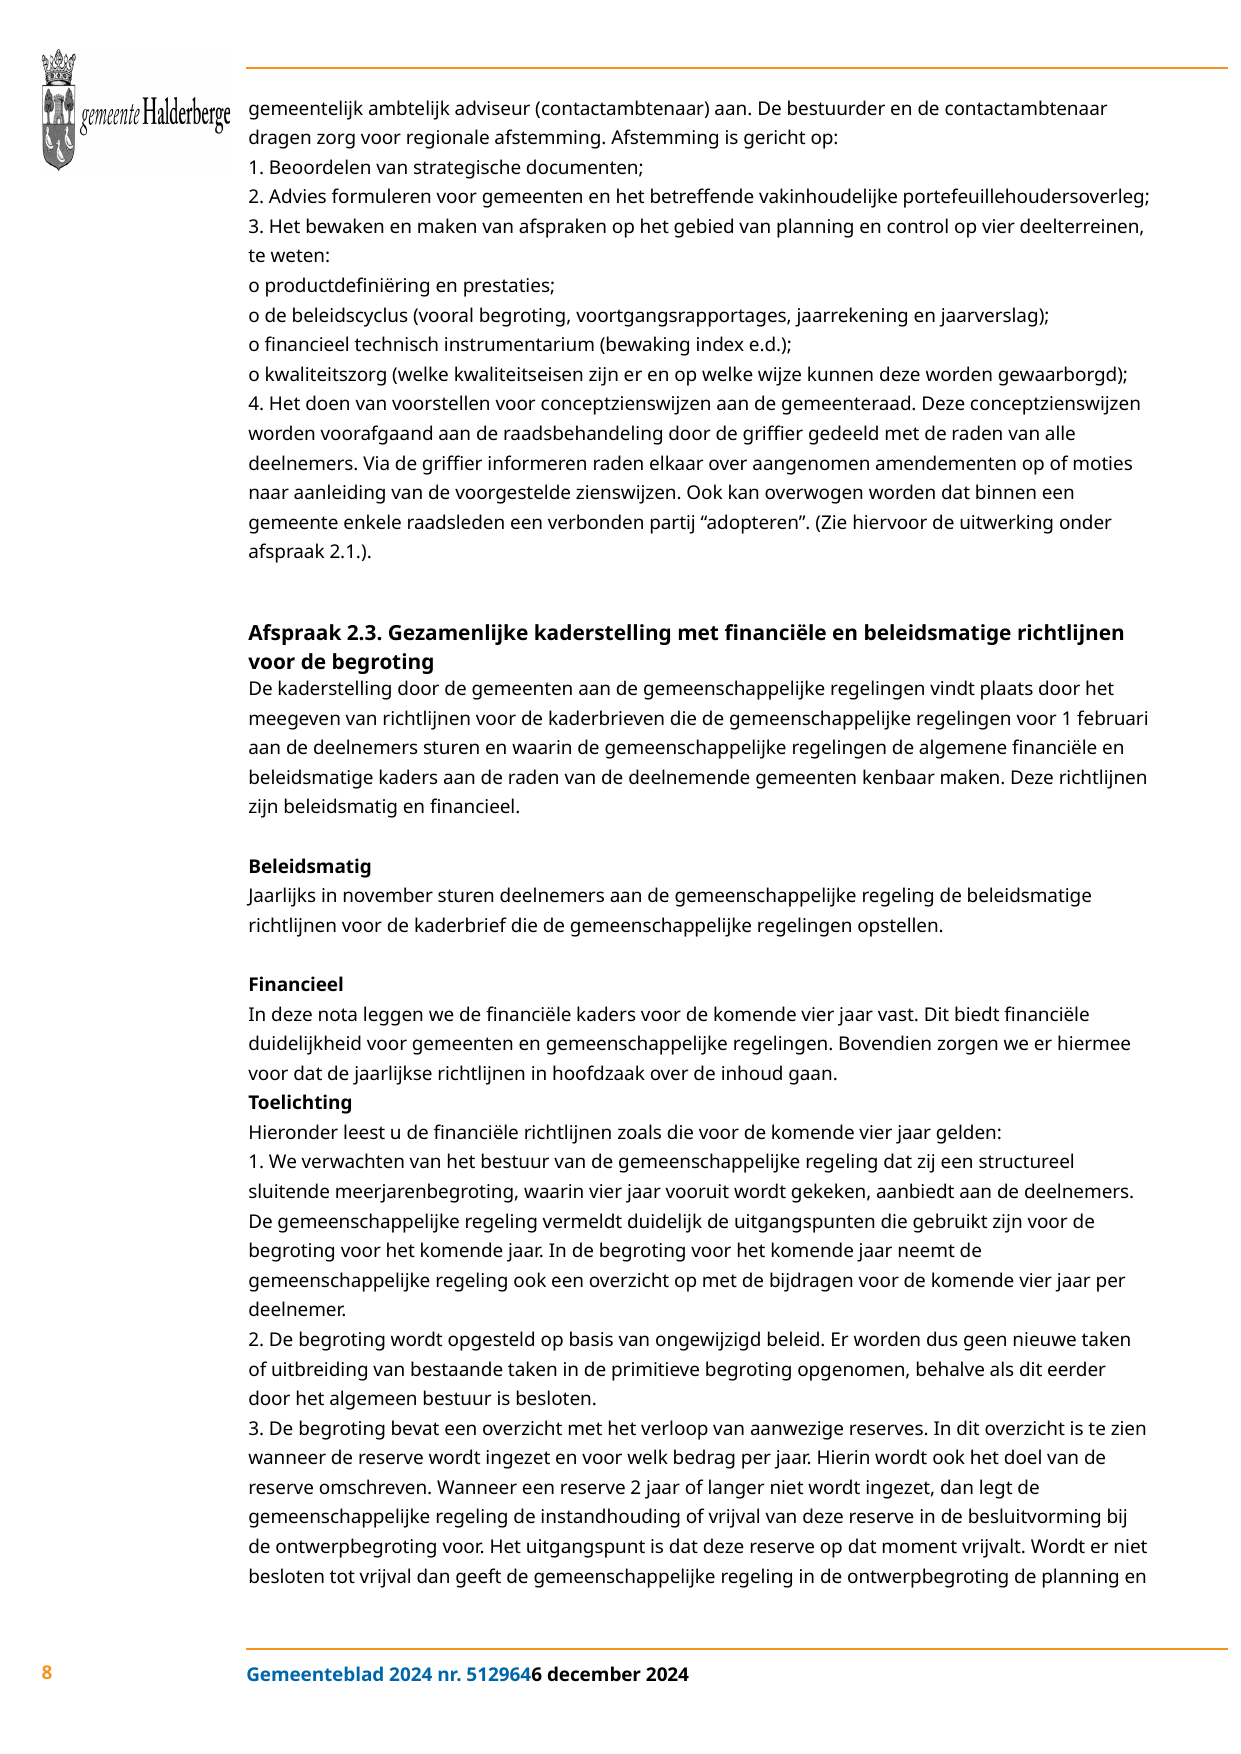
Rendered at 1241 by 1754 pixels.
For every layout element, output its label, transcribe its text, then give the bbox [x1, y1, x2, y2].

text De kaderstelling door de gemeenten aan de gemeenschappelijke regelingen vindt plaats door het meegeven van richtlijnen voor de kaderbrieven die de gemeenschappelijke regelingen voor 1 februari aan de deelnemers sturen en waarin de gemeenschappelijke regelingen de algemene financiële en beleidsmatige kaders aan de raden van de deelnemende gemeenten kenbaar maken. Deze richtlijnen zijn beleidsmatig en financieel. [248, 675, 1152, 819]
text Financieel [248, 971, 1152, 997]
text o kwaliteitszorg (welke kwaliteitseisen zijn er en op welke wijze kunnen deze worden gewaarborgd); [248, 361, 1152, 387]
text Afspraak 2.3. Gezamenlijke kaderstelling met financiële en beleidsmatige richtlijnen voor de begroting [248, 618, 1152, 675]
picture [41, 47, 231, 172]
text 4. Het doen van voorstellen voor conceptzienswijzen aan de gemeenteraad. Deze conceptzienswijzen worden voorafgaand aan de raadsbehandeling door de griffier gedeeld met de raden van alle deelnemers. Via de griffier informeren raden elkaar over aangenomen amendementen op of moties naar aanleiding van de voorgestelde zienswijzen. Ook kan overwogen worden dat binnen een gemeente enkele raadsleden een verbonden partij “adopteren”. (Zie hiervoor de uitwerking onder afspraak 2.1.). [248, 391, 1152, 564]
text 3. De begroting bevat een overzicht met het verloop van aanwezige reserves. In dit overzicht is te zien wanneer de reserve wordt ingezet en voor welk bedrag per jaar. Hierin wordt ook het doel van de reserve omschreven. Wanneer een reserve 2 jaar of langer niet wordt ingezet, dan legt de gemeenschappelijke regeling de instandhouding of vrijval van deze reserve in de besluitvorming bij de ontwerpbegroting voor. Het uitgangspunt is dat deze reserve op dat moment vrijvalt. Wordt er niet besloten tot vrijval dan geeft de gemeenschappelijke regeling in de ontwerpbegroting de planning en [248, 1415, 1152, 1589]
text 1. Beoordelen van strategische documenten; [248, 154, 1152, 180]
text In deze nota leggen we de financiële kaders voor de komende vier jaar vast. Dit biedt financiële duidelijkheid voor gemeenten en gemeenschappelijke regelingen. Bovendien zorgen we er hiermee voor dat de jaarlijkse richtlijnen in hoofdzaak over de inhoud gaan. [248, 1001, 1152, 1086]
text o financieel technisch instrumentarium (bewaking index e.d.); [248, 331, 1152, 357]
text 3. Het bewaken en maken van afspraken op het gebied van planning en control op vier deelterreinen, te weten: [248, 213, 1152, 268]
text o productdefiniëring en prestaties; [248, 272, 1152, 298]
text o de beleidscyclus (vooral begroting, voortgangsrapportages, jaarrekening en jaarverslag); [248, 302, 1152, 328]
text 2. Advies formuleren voor gemeenten en het betreffende vakinhoudelijke portefeuillehoudersoverleg; [248, 183, 1152, 209]
text 2. De begroting wordt opgesteld op basis van ongewijzigd beleid. Er worden dus geen nieuwe taken of uitbreiding van bestaande taken in de primitieve begroting opgenomen, behalve als dit eerder door het algemeen bestuur is besloten. [248, 1326, 1152, 1411]
text Toelichting [248, 1089, 1152, 1115]
text Beleidsmatig [248, 853, 1152, 879]
text Jaarlijks in november sturen deelnemers aan de gemeenschappelijke regeling de beleidsmatige richtlijnen voor de kaderbrief die de gemeenschappelijke regelingen opstellen. [248, 882, 1152, 938]
text 1. We verwachten van het bestuur van de gemeenschappelijke regeling dat zij een structureel sluitende meerjarenbegroting, waarin vier jaar vooruit wordt gekeken, aanbiedt aan de deelnemers. De gemeenschappelijke regeling vermeldt duidelijk de uitgangspunten die gebruikt zijn voor de begroting voor het komende jaar. In de begroting voor het komende jaar neemt de gemeenschappelijke regeling ook een overzicht op met de bijdragen voor de komende vier jaar per deelnemer. [248, 1149, 1152, 1322]
text gemeentelijk ambtelijk adviseur (contactambtenaar) aan. De bestuurder en de contactambtenaar dragen zorg voor regionale afstemming. Afstemming is gericht op: [248, 95, 1152, 150]
text Hieronder leest u de financiële richtlijnen zoals die voor de komende vier jaar gelden: [248, 1119, 1152, 1145]
